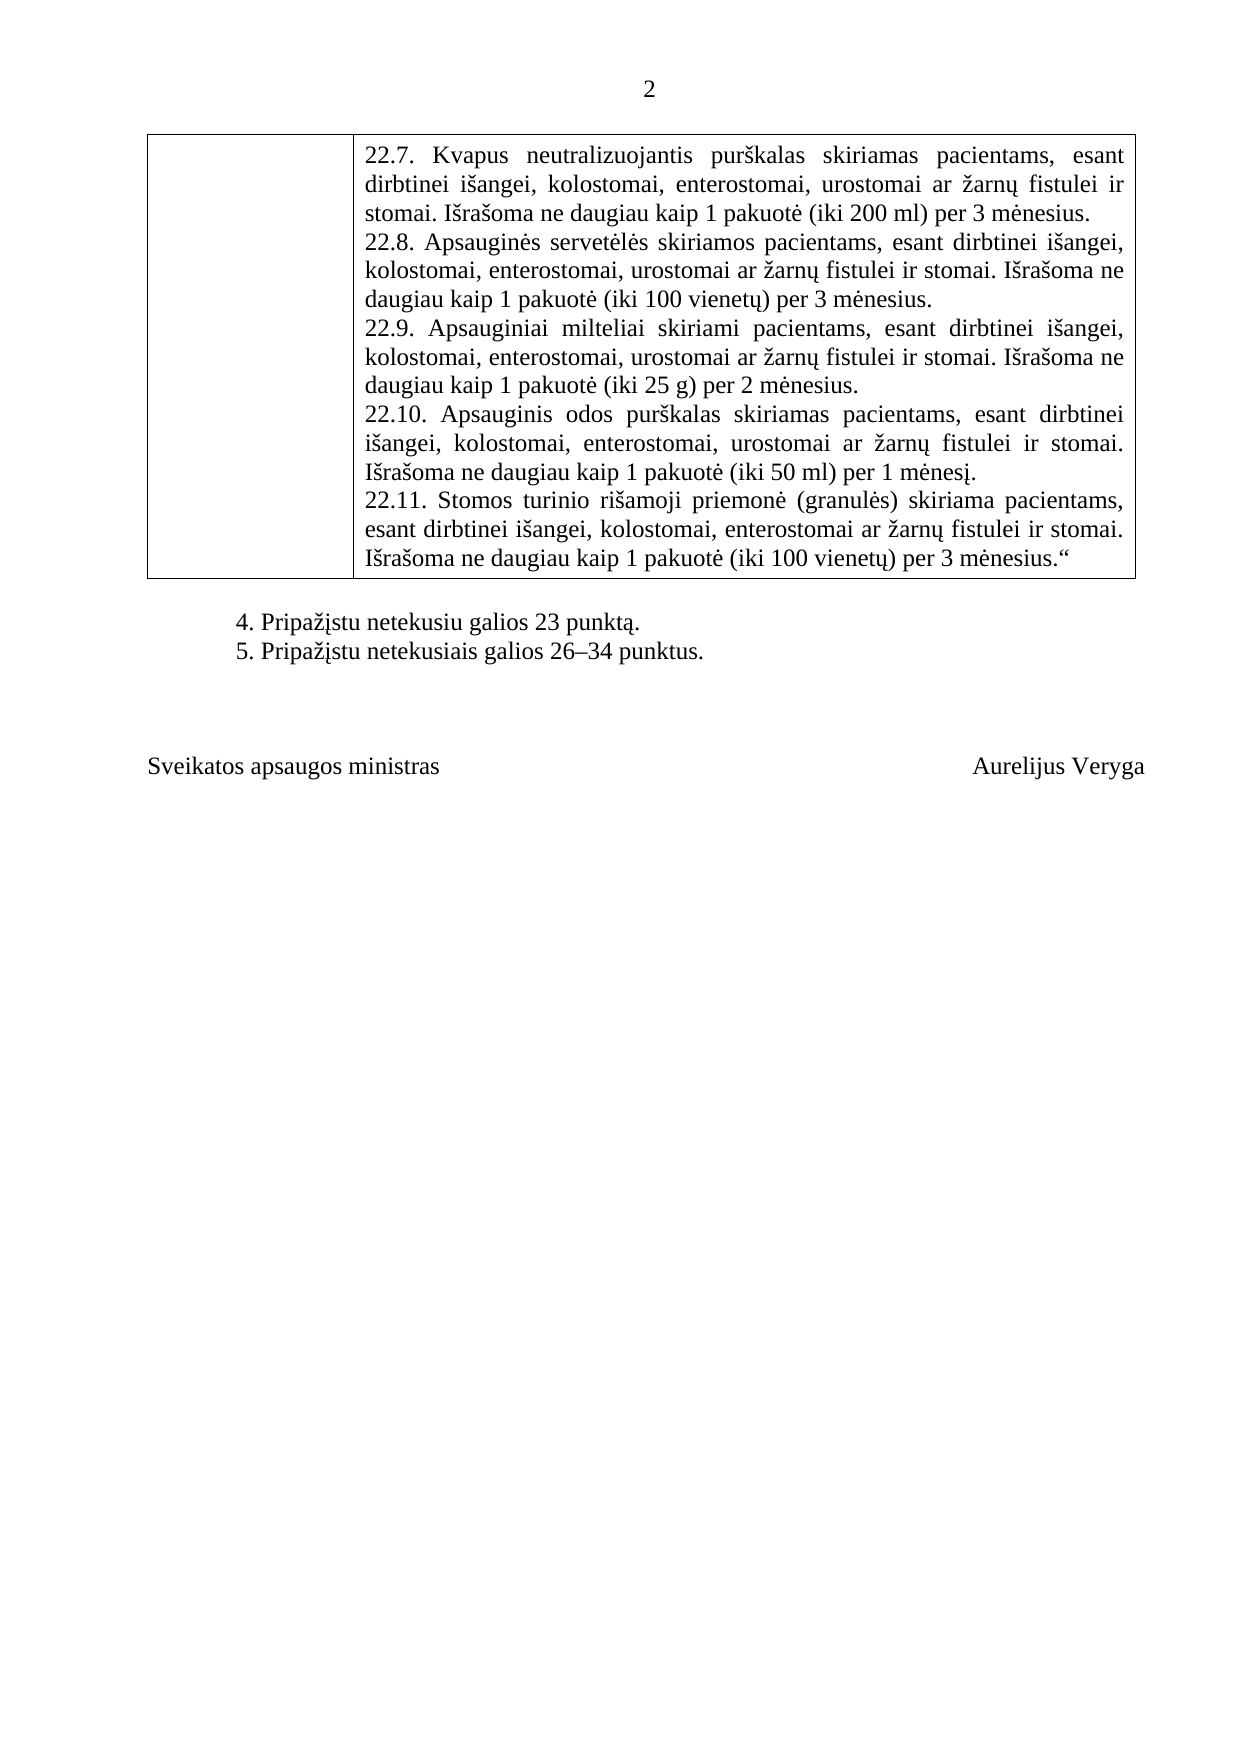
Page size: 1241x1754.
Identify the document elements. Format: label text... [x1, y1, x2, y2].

text Sveikatos apsaugos ministras Aurelijus Veryga [147, 751, 1152, 780]
table_header [148, 135, 353, 578]
text 4. Pripažįstu netekusiu galios 23 punktą. [147, 607, 1152, 636]
text 5. Pripažįstu netekusiais galios 26–34 punktus. [147, 636, 1152, 665]
table_header 22.7. Kvapus neutralizuojantis purškalas skiriamas pacientams, esant dirbtinei išangei, kolostomai, enterostomai, urostomai ar žarnų fistulei ir stomai. Išrašoma ne daugiau kaip 1 pakuotė (iki 200 ml) per 3 mėnesius. 22.8. Apsauginės servetėlės skiriamos pacientams, esant dirbtinei išangei, kolostomai, enterostomai, urostomai ar žarnų fistulei ir stomai. Išrašoma ne daugiau kaip 1 pakuotė (iki 100 vienetų) per 3 mėnesius. 22.9. Apsauginiai milteliai skiriami pacientams, esant dirbtinei išangei, kolostomai, enterostomai, urostomai ar žarnų fistulei ir stomai. Išrašoma ne daugiau kaip 1 pakuotė (iki 25 g) per 2 mėnesius. 22.10. Apsauginis odos purškalas skiriamas pacientams, esant dirbtinei išangei, kolostomai, enterostomai, urostomai ar žarnų fistulei ir stomai. Išrašoma ne daugiau kaip 1 pakuotė (iki 50 ml) per 1 mėnesį. 22.11. Stomos turinio rišamoji priemonė (granulės) skiriama pacientams, esant dirbtinei išangei, kolostomai, enterostomai ar žarnų fistulei ir stomai. Išrašoma ne daugiau kaip 1 pakuotė (iki 100 vienetų) per 3 mėnesius.“ [354, 135, 1135, 578]
